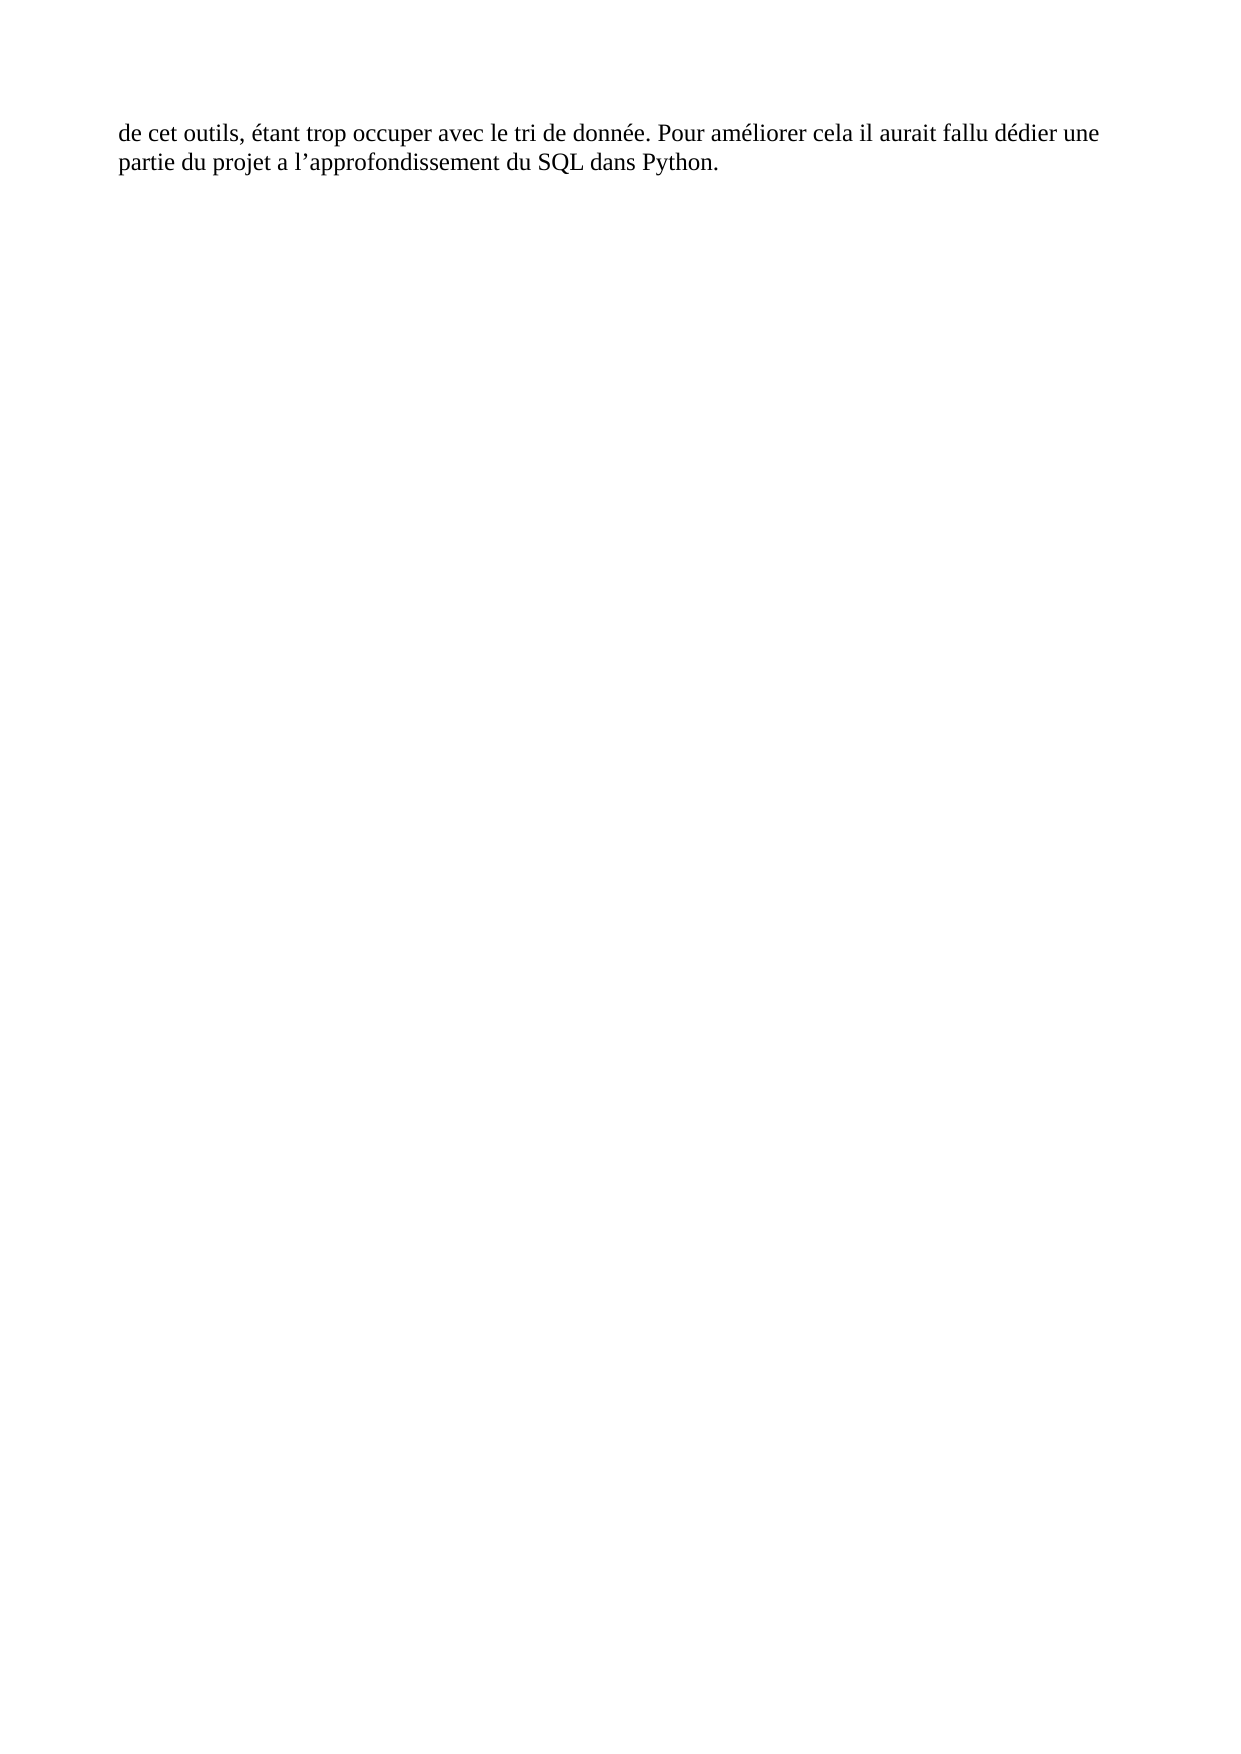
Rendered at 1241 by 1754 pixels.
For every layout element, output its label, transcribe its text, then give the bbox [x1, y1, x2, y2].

text de cet outils, étant trop occuper avec le tri de donnée. Pour améliorer cela il aurait fallu dédier une partie du projet a l’approfondissement du SQL dans Python. [118, 118, 1122, 176]
